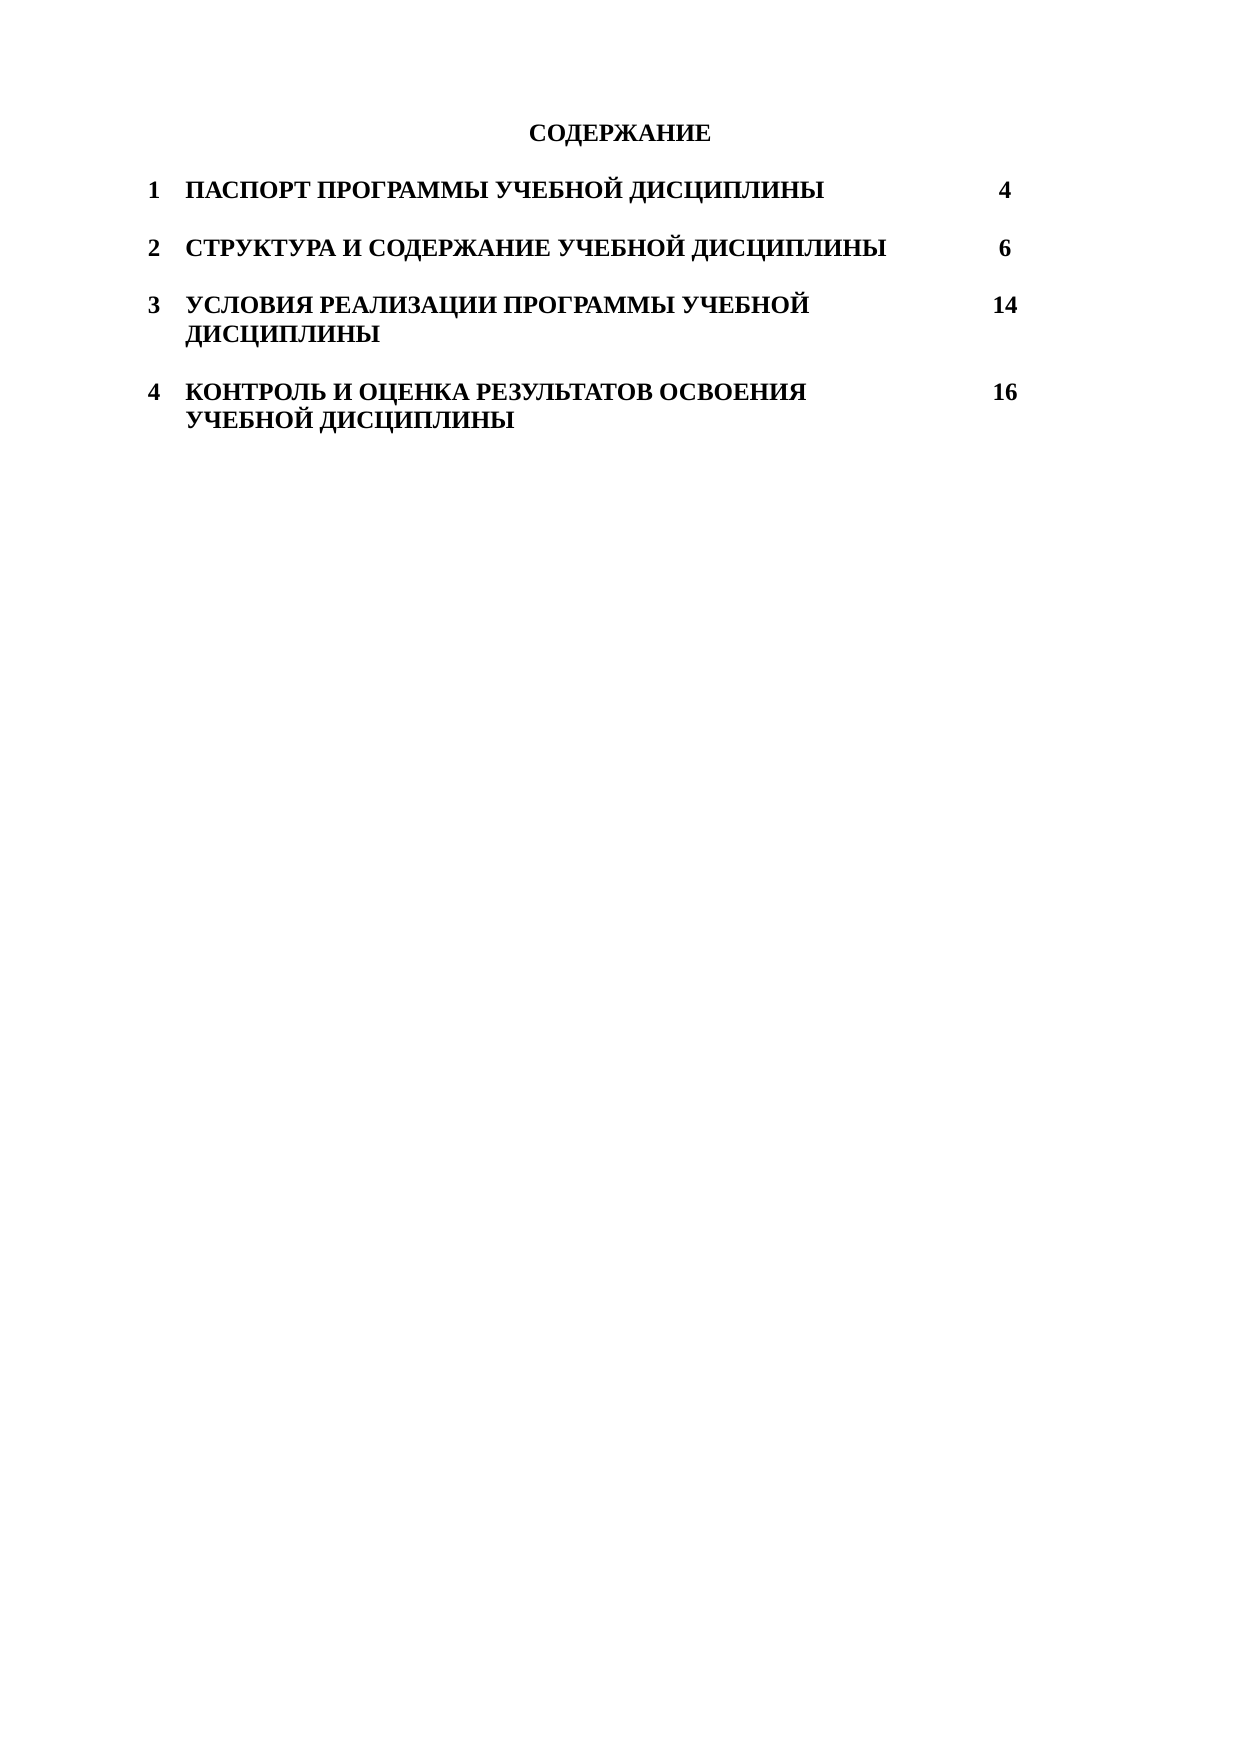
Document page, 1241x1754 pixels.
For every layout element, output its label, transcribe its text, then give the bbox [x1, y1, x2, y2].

table_cell КОНТРОЛЬ И ОЦЕНКА РЕЗУЛЬТАТОВ ОСВОЕНИЯ УЧЕБНОЙ ДИСЦИПЛИНЫ [107, 377, 906, 463]
table_cell 14 [906, 291, 1104, 377]
table_cell 16 [906, 377, 1104, 463]
subtitle СОДЕРЖАНИЕ [118, 118, 1122, 147]
table_header ПАСПОРТ ПРОГРАММЫ УЧЕБНОЙ ДИСЦИПЛИНЫ [107, 176, 906, 233]
table_header 4 [906, 176, 1104, 233]
table_cell УСЛОВИЯ РЕАЛИЗАЦИИ ПРОГРАММЫ УЧЕБНОЙ ДИСЦИПЛИНЫ [107, 291, 906, 377]
table_cell СТРУКТУРА И СОДЕРЖАНИЕ УЧЕБНОЙ ДИСЦИПЛИНЫ [107, 233, 906, 291]
table_cell 6 [906, 233, 1104, 291]
